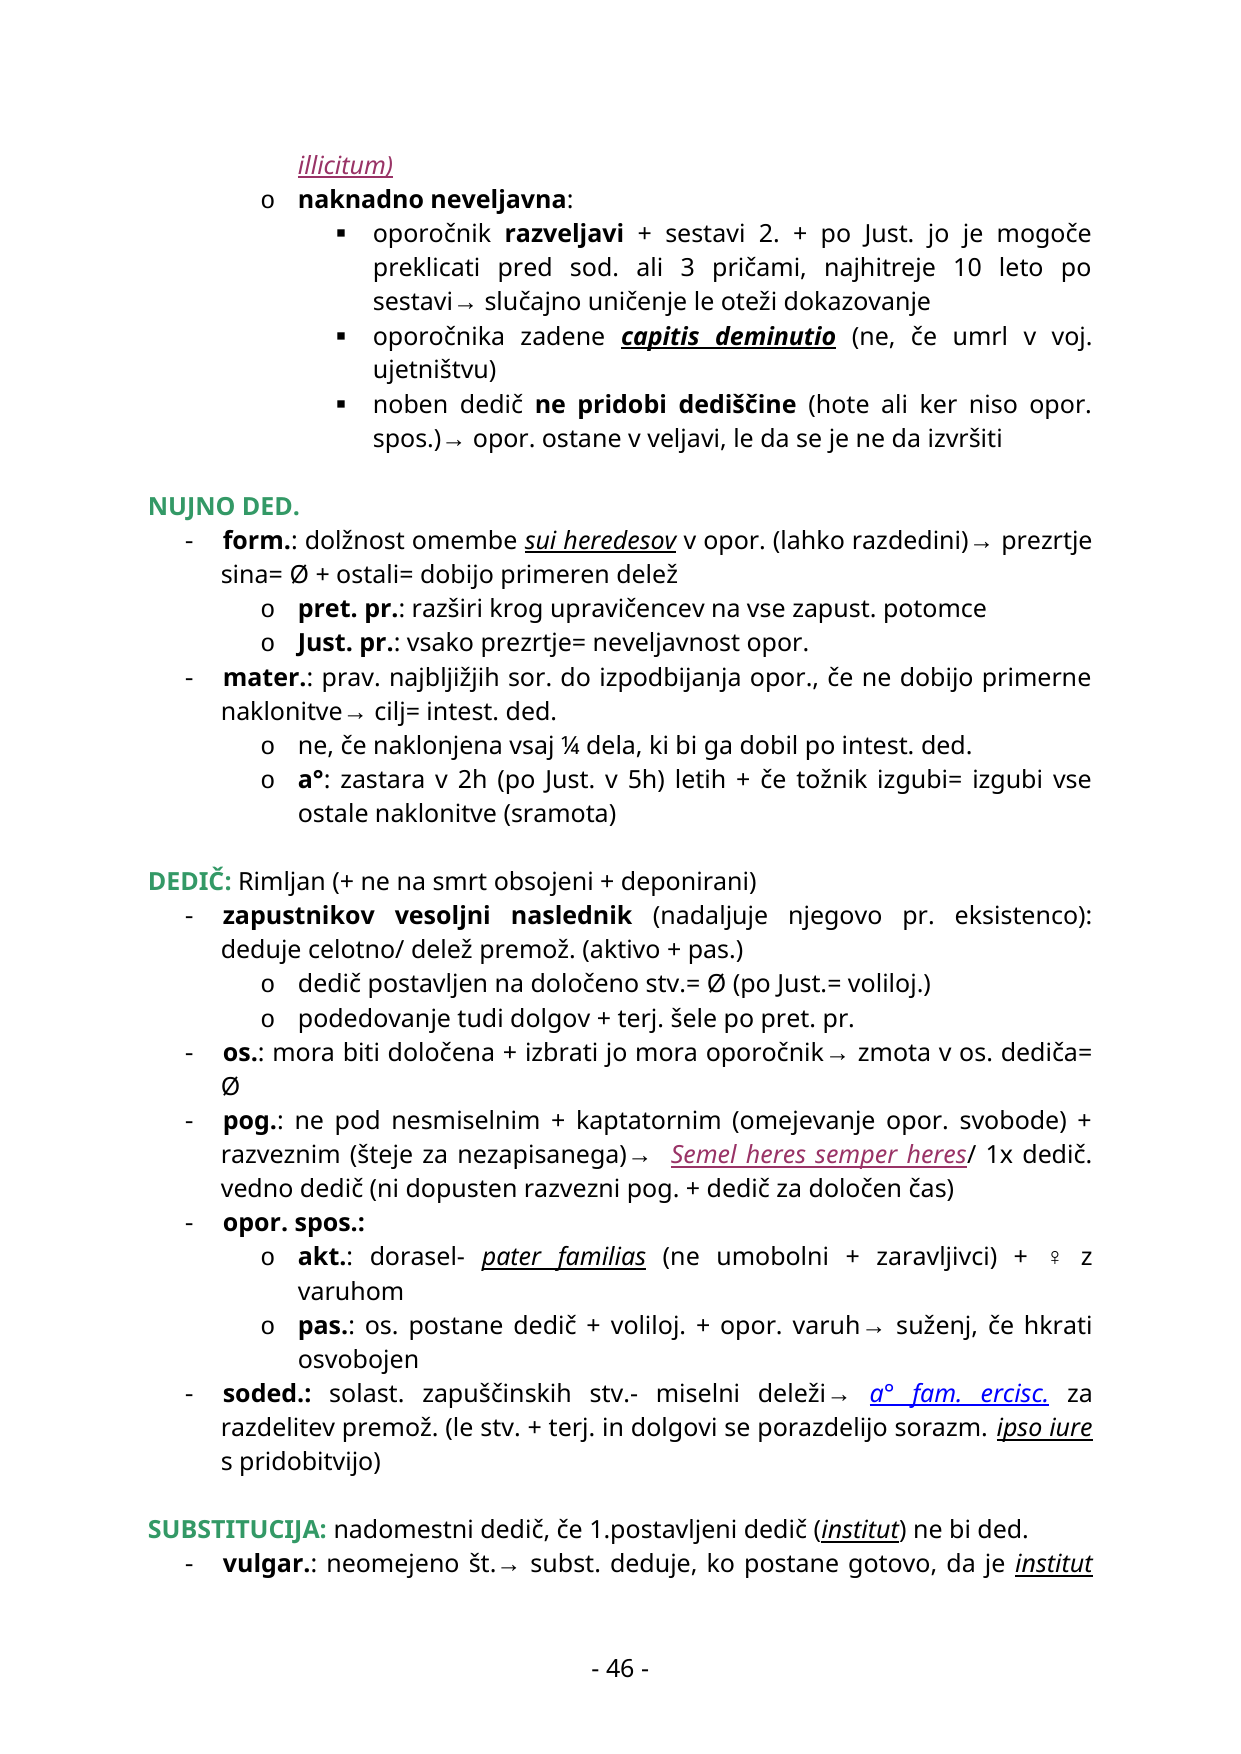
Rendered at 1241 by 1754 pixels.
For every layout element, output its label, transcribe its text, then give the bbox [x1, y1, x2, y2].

list Just. pr.: vsako prezrtje= neveljavnost opor. [260, 625, 1093, 659]
list noben dedič ne pridobi dediščine (hote ali ker niso opor. spos.)→ opor. ostane v veljavi, le da se je ne da izvršiti [335, 386, 1093, 454]
list podedovanje tudi dolgov + terj. šele po pret. pr. [260, 1000, 1093, 1035]
list oporočnik razveljavi + sestavi 2. + po Just. jo je mogoče preklicati pred sod. ali 3 pričami, najhitreje 10 leto po sestavi→ slučajno uničenje le oteži dokazovanje [335, 216, 1093, 318]
list oporočnika zadene capitis deminutio (ne, če umrl v voj. ujetništvu) [335, 318, 1093, 386]
list akt.: dorasel- pater familias (ne umobolni + zaravljivci) + ♀ z varuhom [260, 1239, 1093, 1307]
text DEDIČ: Rimljan (+ ne na smrt obsojeni + deponirani) [148, 864, 1093, 898]
list opor. spos.: [185, 1205, 1093, 1239]
text SUBSTITUCIJA: nadomestni dedič, če 1.postavljeni dedič (institut) ne bi ded. [148, 1512, 1093, 1546]
list soded.: solast. zapuščinskih stv.- miselni deleži→ a° fam. ercisc. za razdelitev premož. (le stv. + terj. in dolgovi se porazdelijo sorazm. ipso iure s pridobitvijo) [185, 1376, 1093, 1478]
list mater.: prav. najbljižjih sor. do izpodbijanja opor., če ne dobijo primerne naklonitve→ cilj= intest. ded. [185, 659, 1093, 727]
text NUJNO DED. [148, 488, 1093, 522]
list os.: mora biti določena + izbrati jo mora oporočnik→ zmota v os. dediča= Ø [185, 1035, 1093, 1103]
list pas.: os. postane dedič + voliloj. + opor. varuh→ suženj, če hkrati osvobojen [260, 1307, 1093, 1376]
list ne, če naklonjena vsaj ¼ dela, ki bi ga dobil po intest. ded. [260, 727, 1093, 762]
list form.: dolžnost omembe sui heredesov v opor. (lahko razdedini)→ prezrtje sina= Ø + ostali= dobijo primeren delež [185, 522, 1093, 591]
list pog.: ne pod nesmiselnim + kaptatornim (omejevanje opor. svobode) + razveznim (šteje za nezapisanega)→ Semel heres semper heres/ 1x dedič. vedno dedič (ni dopusten razvezni pog. + dedič za določen čas) [185, 1103, 1093, 1205]
list pret. pr.: razširi krog upravičencev na vse zapust. potomce [260, 591, 1093, 625]
list vulgar.: neomejeno št.→ subst. deduje, ko postane gotovo, da je institut [185, 1546, 1093, 1580]
list dedič postavljen na določeno stv.= Ø (po Just.= voliloj.) [260, 966, 1093, 1000]
list naknadno neveljavna: [260, 182, 1093, 216]
list illicitum) [260, 148, 1093, 182]
list zapustnikov vesoljni naslednik (nadaljuje njegovo pr. eksistenco): deduje celotno/ delež premož. (aktivo + pas.) [185, 898, 1093, 966]
list a°: zastara v 2h (po Just. v 5h) letih + če tožnik izgubi= izgubi vse ostale naklonitve (sramota) [260, 762, 1093, 830]
